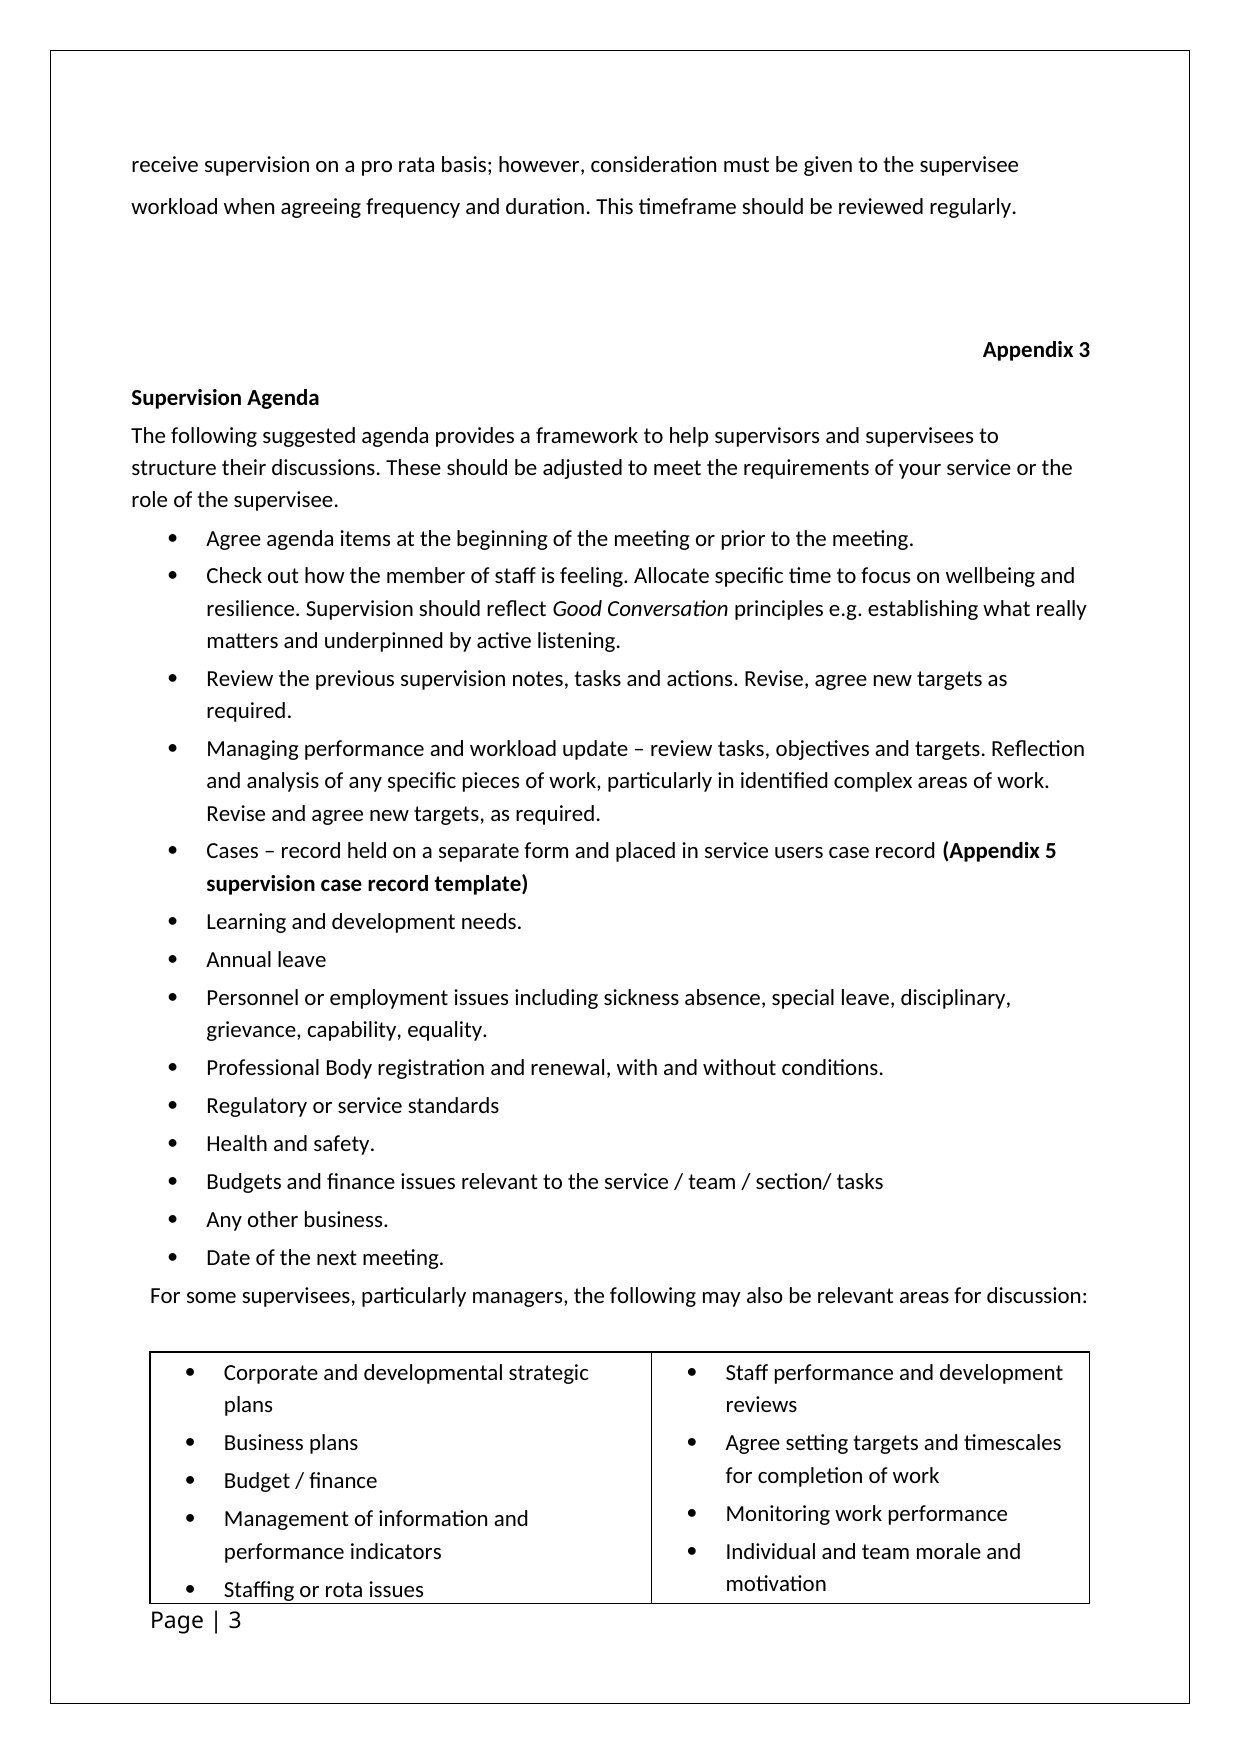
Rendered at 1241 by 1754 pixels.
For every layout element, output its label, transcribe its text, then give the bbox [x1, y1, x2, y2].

list Check out how the member of staff is feeling. Allocate specific time to focus on wellbeing and resilience. Supervision should reflect Good Conversation principles e.g. establishing what really matters and underpinned by active listening. [169, 562, 1090, 654]
list Review the previous supervision notes, tasks and actions. Revise, agree new targets as required. [169, 664, 1090, 724]
list Date of the next meeting. [169, 1243, 1090, 1271]
list Budgets and finance issues relevant to the service / team / section/ tasks [169, 1167, 1090, 1195]
list Managing performance and workload update – review tasks, objectives and targets. Reflection and analysis of any specific pieces of work, particularly in identified complex areas of work. Revise and agree new targets, as required. [169, 734, 1090, 827]
list Agree agenda items at the beginning of the meeting or prior to the meeting. [169, 524, 1090, 552]
list Professional Body registration and renewal, with and without conditions. [169, 1053, 1090, 1081]
list Any other business. [169, 1205, 1090, 1233]
list Annual leave [169, 945, 1090, 973]
list Health and safety. [169, 1129, 1090, 1157]
list Cases – record held on a separate form and placed in service users case record (Appendix 5 supervision case record template) [169, 837, 1090, 897]
table_header Corporate and developmental strategic plans Business plans Budget / finance Management of information and performance indicators Staffing or rota issues Complaints and investigations Recruitment [151, 1353, 651, 1603]
text For some supervisees, particularly managers, the following may also be relevant areas for discussion: [150, 1281, 1090, 1309]
table_header Staff performance and development reviews Agree setting targets and timescales for completion of work Monitoring work performance Individual and team morale and motivation Discussion re project or task groups Stakeholder and partnership issues [652, 1353, 1089, 1603]
list Learning and development needs. [169, 907, 1090, 935]
text Appendix 3 [131, 335, 1090, 363]
list Personnel or employment issues including sickness absence, special leave, disciplinary, grievance, capability, equality. [169, 983, 1090, 1043]
text Supervision Agenda [131, 383, 1090, 411]
text The following suggested agenda provides a framework to help supervisors and supervisees to structure their discussions. These should be adjusted to meet the requirements of your service or the role of the supervisee. [131, 421, 1090, 514]
list Regulatory or service standards [169, 1091, 1090, 1119]
text receive supervision on a pro rata basis; however, consideration must be given to the supervisee workload when agreeing frequency and duration. This timeframe should be reviewed regularly. [131, 150, 1090, 220]
